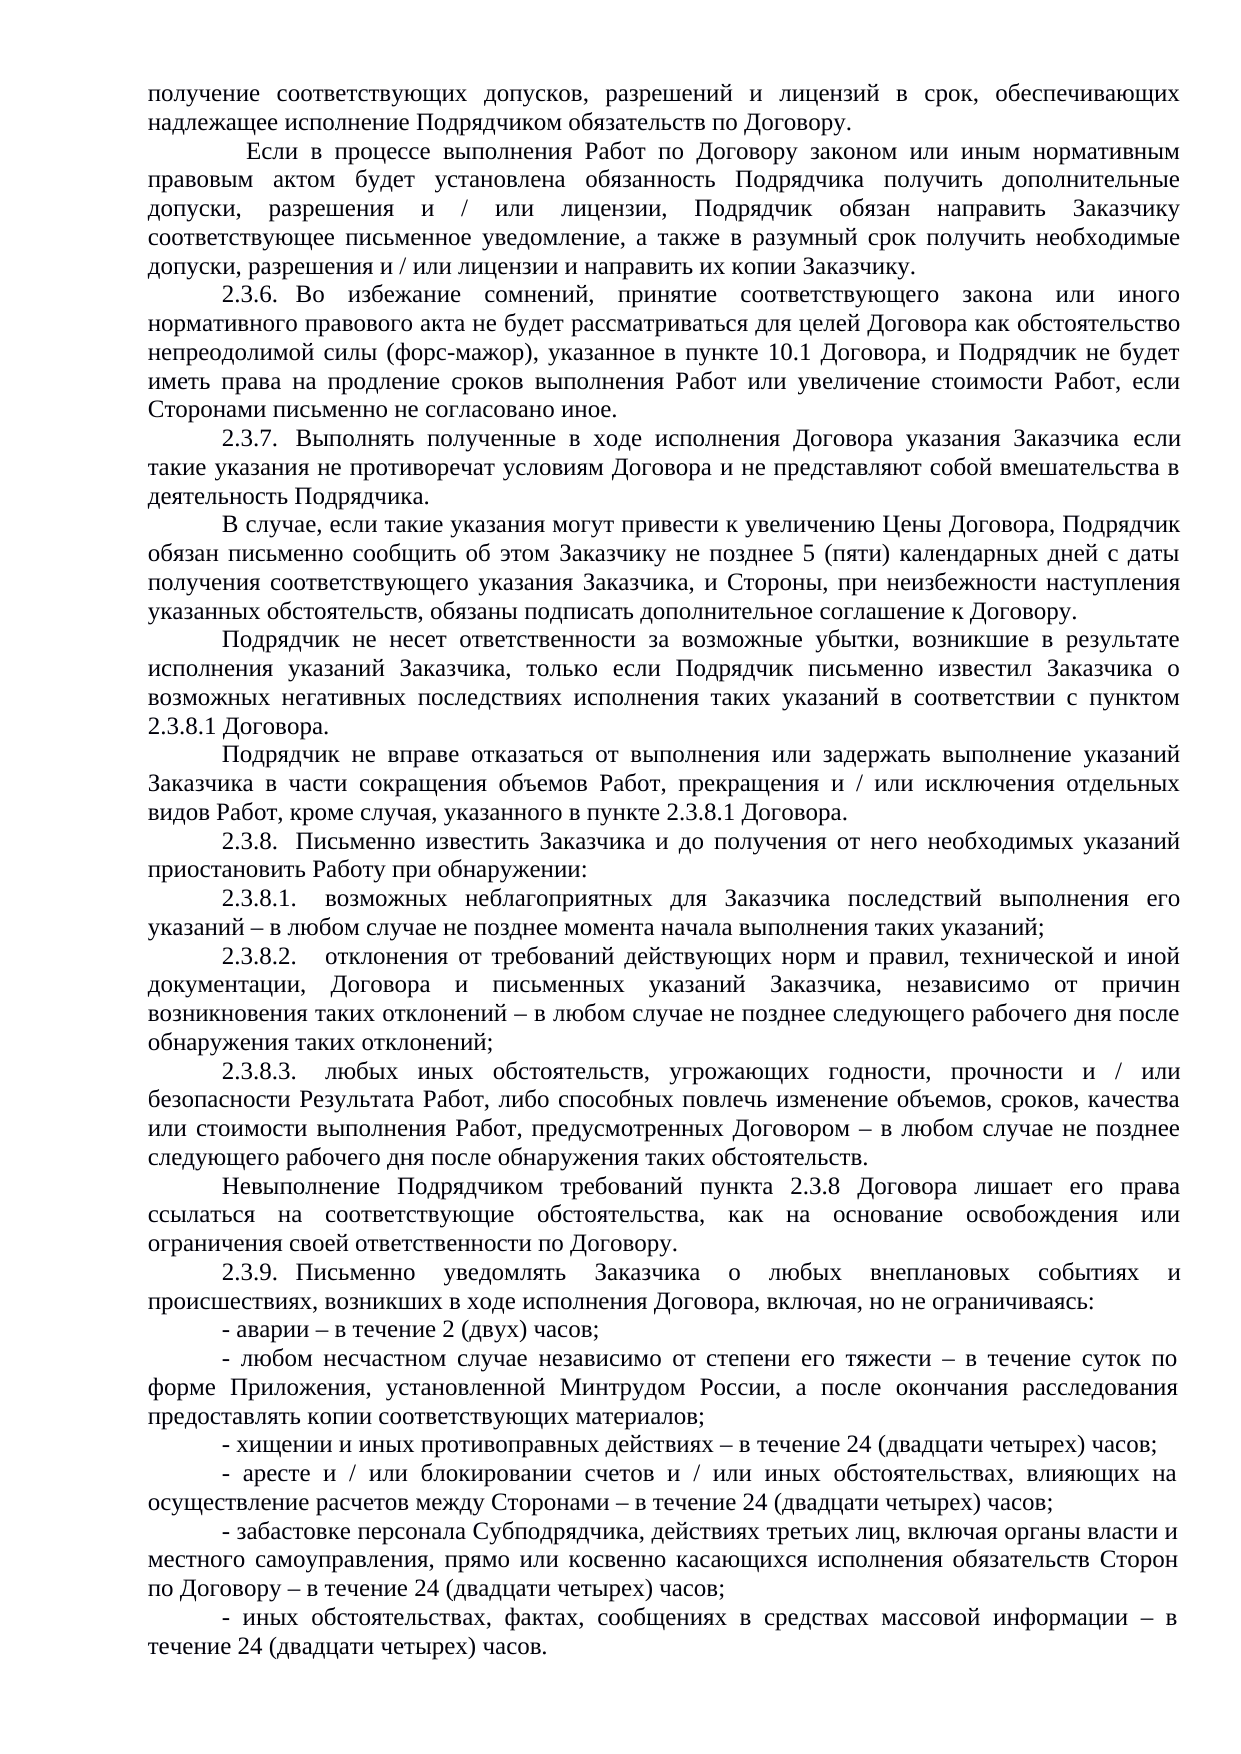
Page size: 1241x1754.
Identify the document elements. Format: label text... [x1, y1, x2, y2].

list - забастовке персонала Субподрядчика, действиях третьих лиц, включая органы власти и местного самоуправления, прямо или косвенно касающихся исполнения обязательств Сторон по Договору – в течение 24 (двадцати четырех) часов; [148, 1516, 1179, 1602]
list возможных неблагоприятных для Заказчика последствий выполнения его указаний – в любом случае не позднее момента начала выполнения таких указаний; [148, 883, 1181, 941]
list Выполнять полученные в ходе исполнения Договора указания Заказчика если такие указания не противоречат условиям Договора и не представляют собой вмешательства в деятельность Подрядчика. [148, 423, 1181, 509]
list Письменно известить Заказчика и до получения от него необходимых указаний приостановить Работу при обнаружении: [148, 826, 1181, 883]
list - аресте и / или блокировании счетов и / или иных обстоятельствах, влияющих на осуществление расчетов между Сторонами – в течение 24 (двадцати четырех) часов; [148, 1458, 1179, 1516]
list - хищении и иных противоправных действиях – в течение 24 (двадцати четырех) часов; [148, 1429, 1179, 1458]
text В случае, если такие указания могут привести к увеличению Цены Договора, Подрядчик обязан письменно сообщить об этом Заказчику не позднее 5 (пяти) календарных дней с даты получения соответствующего указания Заказчика, и Стороны, при неизбежности наступления указанных обстоятельств, обязаны подписать дополнительное соглашение к Договору. [148, 509, 1181, 624]
list - любом несчастном случае независимо от степени его тяжести – в течение суток по форме Приложения, установленной Минтрудом России, а после окончания расследования предоставлять копии соответствующих материалов; [148, 1343, 1179, 1429]
list отклонения от требований действующих норм и правил, технической и иной документации, Договора и письменных указаний Заказчика, независимо от причин возникновения таких отклонений – в любом случае не позднее следующего рабочего дня после обнаружения таких отклонений; [148, 941, 1181, 1056]
list Во избежание сомнений, принятие соответствующего закона или иного нормативного правового акта не будет рассматриваться для целей Договора как обстоятельство непреодолимой силы (форс-мажор), указанное в пункте 10.1 Договора, и Подрядчик не будет иметь права на продление сроков выполнения Работ или увеличение стоимости Работ, если Сторонами письменно не согласовано иное. [148, 279, 1181, 423]
list любых иных обстоятельств, угрожающих годности, прочности и / или безопасности Результата Работ, либо способных повлечь изменение объемов, сроков, качества или стоимости выполнения Работ, предусмотренных Договором – в любом случае не позднее следующего рабочего дня после обнаружения таких обстоятельств. [148, 1056, 1181, 1171]
list Подрядчик не вправе отказаться от выполнения или задержать выполнение указаний Заказчика в части сокращения объемов Работ, прекращения и / или исключения отдельных видов Работ, кроме случая, указанного в пункте 2.3.8.1 Договора. [148, 739, 1181, 826]
list - иных обстоятельствах, фактах, сообщениях в средствах массовой информации – в течение 24 (двадцати четырех) часов. [148, 1602, 1179, 1659]
list Невыполнение Подрядчиком требований пункта 2.3.8 Договора лишает его права ссылаться на соответствующие обстоятельства, как на основание освобождения или ограничения своей ответственности по Договору. [148, 1171, 1181, 1257]
text Подрядчик не несет ответственности за возможные убытки, возникшие в результате исполнения указаний Заказчика, только если Подрядчик письменно известил Заказчика о возможных негативных последствиях исполнения таких указаний в соответствии с пунктом 2.3.8.1 Договора. [148, 624, 1181, 739]
list - аварии – в течение 2 (двух) часов; [148, 1314, 1179, 1343]
list Если в процессе выполнения Работ по Договору законом или иным нормативным правовым актом будет установлена обязанность Подрядчика получить дополнительные допуски, разрешения и / или лицензии, Подрядчик обязан направить Заказчику соответствующее письменное уведомление, а также в разумный срок получить необходимые допуски, разрешения и / или лицензии и направить их копии Заказчику. [148, 136, 1181, 279]
list получение соответствующих допусков, разрешений и лицензий в срок, обеспечивающих надлежащее исполнение Подрядчиком обязательств по Договору. [148, 78, 1181, 136]
list Письменно уведомлять Заказчика о любых внеплановых событиях и происшествиях, возникших в ходе исполнения Договора, включая, но не ограничиваясь: [148, 1257, 1181, 1314]
